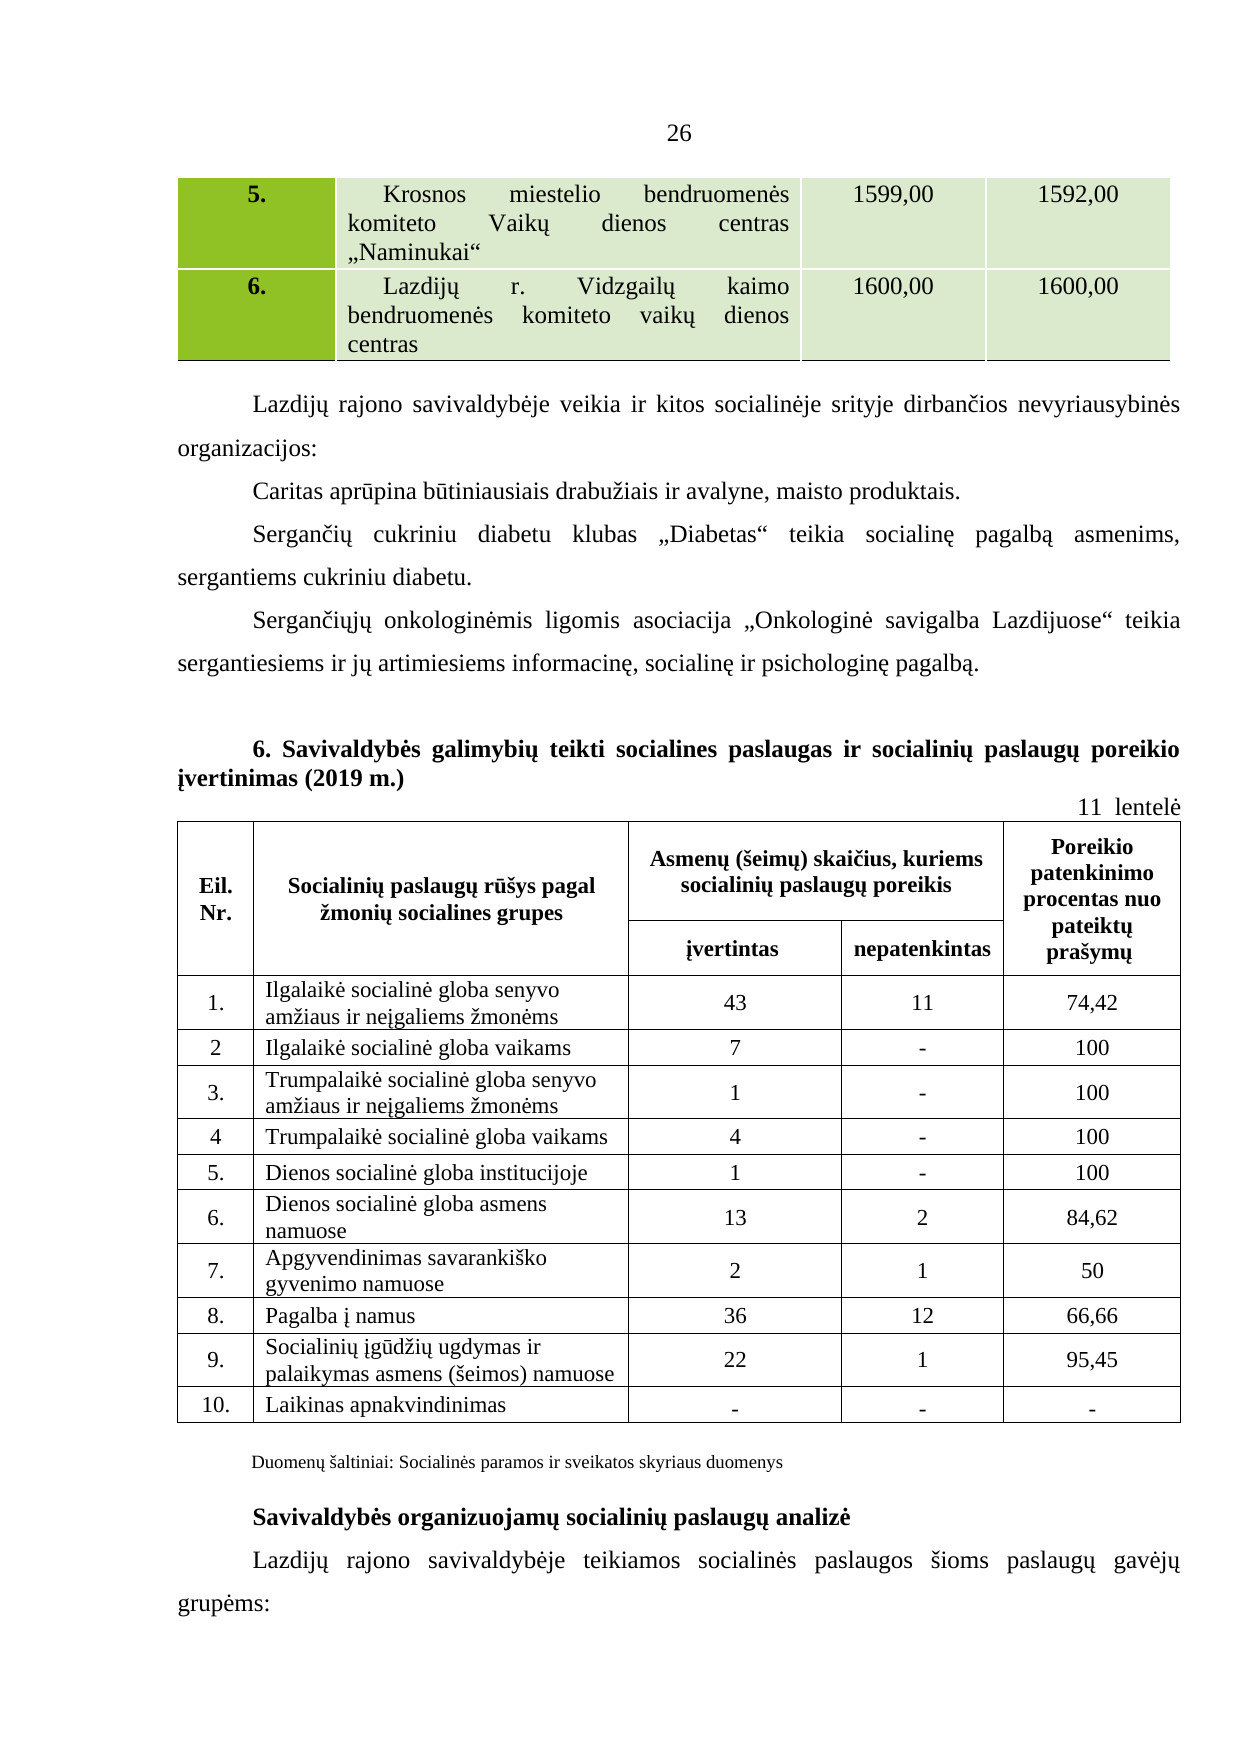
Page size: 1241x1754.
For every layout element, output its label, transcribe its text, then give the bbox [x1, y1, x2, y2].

table_cell Dienos socialinė globa asmens namuose [254, 1190, 628, 1243]
text 11 lentelė [177, 792, 1181, 821]
text Duomenų šaltiniai: Socialinės paramos ir sveikatos skyriaus duomenys [177, 1451, 1181, 1473]
table_cell Apgyvendinimas savarankiško gyvenimo namuose [254, 1244, 628, 1297]
table_cell Trumpalaikė socialinė globa vaikams [254, 1119, 628, 1154]
text Sergančiųjų onkologinėmis ligomis asociacija „Onkologinė savigalba Lazdijuose“ teikia sergantiesiems ir jų artimiesiems informacinę, socialinę ir psichologinę pagalbą. [177, 605, 1181, 677]
table_cell 6. [178, 270, 335, 360]
table_cell 4 [178, 1119, 253, 1154]
table_cell 1600,00 [802, 270, 985, 360]
table_cell 22 [629, 1334, 841, 1386]
table_cell 1 [629, 1155, 841, 1189]
table_cell Krosnos miestelio bendruomenės komiteto Vaikų dienos centras „Naminukai“ [337, 178, 800, 268]
table_cell 10. [178, 1387, 253, 1422]
table_cell 4 [629, 1119, 841, 1154]
table_cell 2 [629, 1244, 841, 1297]
table_cell 66,66 [1004, 1298, 1180, 1332]
table_cell - [842, 1030, 1003, 1064]
text Lazdijų rajono savivaldybėje veikia ir kitos socialinėje srityje dirbančios nevyriausybinės organizacijos: [177, 389, 1181, 461]
table_cell 8. [178, 1298, 253, 1332]
table_cell 100 [1004, 1155, 1180, 1189]
text 6. Savivaldybės galimybių teikti socialines paslaugas ir socialinių paslaugų poreikio įvertinimas (2019 m.) [177, 734, 1181, 792]
table_cell 13 [629, 1190, 841, 1243]
text Sergančių cukriniu diabetu klubas „Diabetas“ teikia socialinę pagalbą asmenims, sergantiems cukriniu diabetu. [177, 519, 1181, 591]
table_cell 50 [1004, 1244, 1180, 1297]
text Caritas aprūpina būtiniausiais drabužiais ir avalyne, maisto produktais. [177, 476, 1181, 504]
table_cell 1600,00 [987, 270, 1170, 360]
table_cell 95,45 [1004, 1334, 1180, 1386]
table_cell 43 [629, 976, 841, 1029]
table_cell 12 [842, 1298, 1003, 1332]
text Savivaldybės organizuojamų socialinių paslaugų analizė [177, 1502, 1181, 1531]
table_cell Pagalba į namus [254, 1298, 628, 1332]
table_header Asmenų (šeimų) skaičius, kuriems socialinių paslaugų poreikis [629, 822, 1003, 920]
table_cell - [842, 1066, 1003, 1118]
table_cell 1592,00 [987, 178, 1170, 268]
table_cell - [842, 1155, 1003, 1189]
table_cell Ilgalaikė socialinė globa senyvo amžiaus ir neįgaliems žmonėms [254, 976, 628, 1029]
table_cell Trumpalaikė socialinė globa senyvo amžiaus ir neįgaliems žmonėms [254, 1066, 628, 1118]
table_cell 7. [178, 1244, 253, 1297]
table_cell - [842, 1387, 1003, 1422]
table_cell 1599,00 [802, 178, 985, 268]
table_cell Dienos socialinė globa institucijoje [254, 1155, 628, 1189]
table_header Socialinių paslaugų rūšys pagal žmonių socialines grupes [254, 822, 628, 975]
table_cell Ilgalaikė socialinė globa vaikams [254, 1030, 628, 1064]
table_cell - [842, 1119, 1003, 1154]
table_cell 36 [629, 1298, 841, 1332]
table_cell - [629, 1387, 841, 1422]
table_cell įvertintas [629, 921, 841, 975]
table_cell 1 [842, 1244, 1003, 1297]
table_header Eil. Nr. [178, 822, 253, 975]
table_cell Socialinių įgūdžių ugdymas ir palaikymas asmens (šeimos) namuose [254, 1334, 628, 1386]
table_cell 84,62 [1004, 1190, 1180, 1243]
table_cell nepatenkintas [842, 921, 1003, 975]
table_header Poreikio patenkinimo procentas nuo pateiktų prašymų [1004, 822, 1180, 975]
table_cell 5. [178, 1155, 253, 1189]
table_cell Laikinas apnakvindinimas [254, 1387, 628, 1422]
text Lazdijų rajono savivaldybėje teikiamos socialinės paslaugos šioms paslaugų gavėjų grupėms: [177, 1545, 1181, 1617]
table_cell 74,42 [1004, 976, 1180, 1029]
table_cell 1. [178, 976, 253, 1029]
table_cell 3. [178, 1066, 253, 1118]
table_cell 11 [842, 976, 1003, 1029]
table_cell Lazdijų r. Vidzgailų kaimo bendruomenės komiteto vaikų dienos centras [337, 270, 800, 360]
table_cell 1 [842, 1334, 1003, 1386]
table_cell - [1004, 1387, 1180, 1422]
table_cell 6. [178, 1190, 253, 1243]
table_cell 7 [629, 1030, 841, 1064]
table_cell 2 [842, 1190, 1003, 1243]
table_cell 5. [178, 178, 335, 268]
table_cell 2 [178, 1030, 253, 1064]
table_cell 100 [1004, 1119, 1180, 1154]
table_cell 100 [1004, 1066, 1180, 1118]
table_cell 100 [1004, 1030, 1180, 1064]
table_cell 9. [178, 1334, 253, 1386]
table_cell 1 [629, 1066, 841, 1118]
